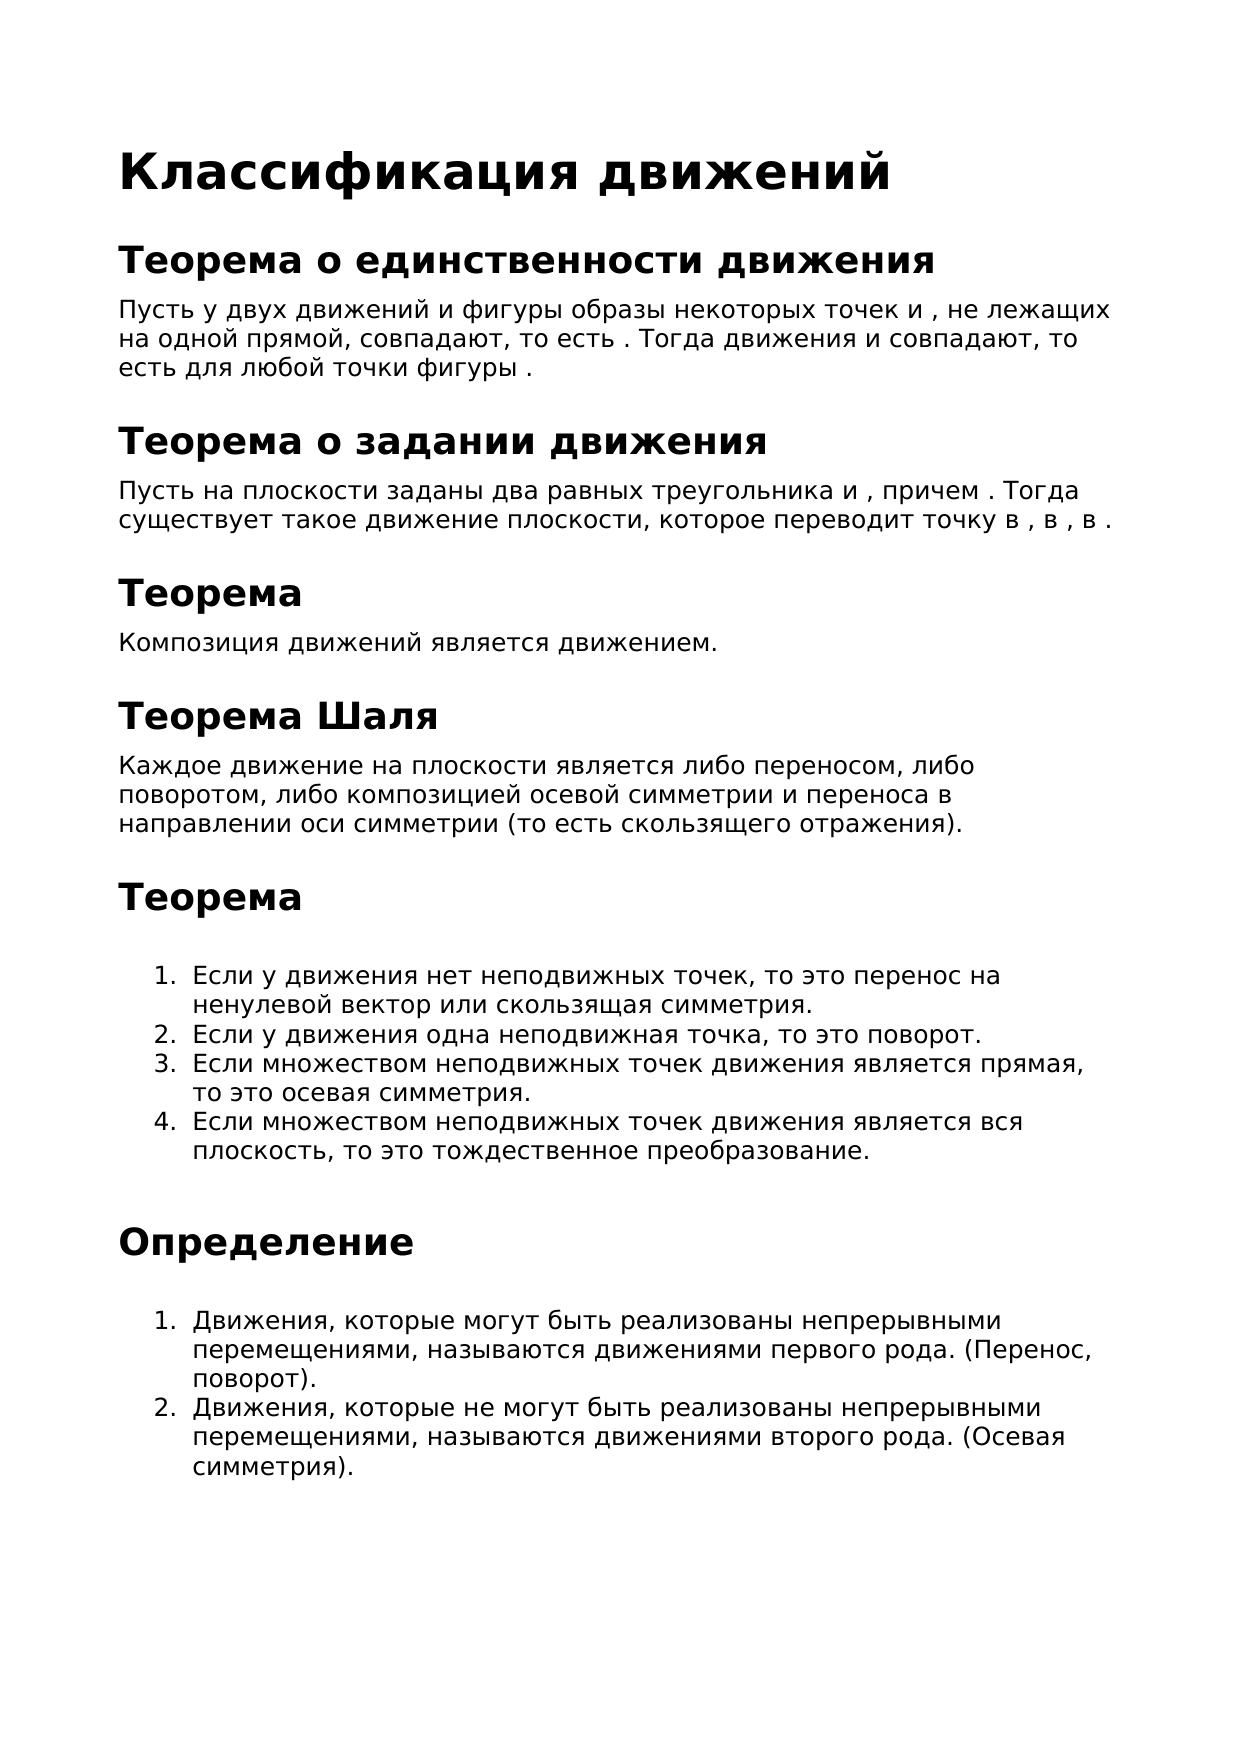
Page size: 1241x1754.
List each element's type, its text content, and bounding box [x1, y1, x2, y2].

subtitle Теорема Шаля [118, 695, 1122, 738]
subtitle Определение [118, 1220, 1122, 1264]
text Каждое движение на плоскости является либо переносом, либо поворотом, либо композицией осевой симметрии и переноса в направлении оси симметрии (то есть скользящего отражения). [118, 751, 1122, 838]
list Движения, которые могут быть реализованы непрерывными перемещениями, называются движениями первого рода. (Перенос, поворот). [177, 1306, 1122, 1393]
subtitle Теорема [118, 572, 1122, 616]
subtitle Классификация движений [118, 143, 1122, 201]
text Композиция движений является движением. [118, 628, 1122, 657]
text Пусть у двух движений и фигуры образы некоторых точек и , не лежащих на одной прямой, совпадают, то есть . Тогда движения и совпадают, то есть для любой точки фигуры . [118, 295, 1122, 382]
list Если у движения одна неподвижная точка, то это поворот. [177, 1020, 1122, 1049]
list Если множеством неподвижных точек движения является прямая, то это осевая симметрия. [177, 1049, 1122, 1107]
list Движения, которые не могут быть реализованы непрерывными перемещениями, называются движениями второго рода. (Осевая симметрия). [177, 1393, 1122, 1481]
list Если множеством неподвижных точек движения является вся плоскость, то это тождественное преобразование. [177, 1107, 1122, 1166]
list Если у движения нет неподвижных точек, то это перенос на ненулевой вектор или скользящая симметрия. [177, 962, 1122, 1020]
subtitle Теорема о задании движения [118, 420, 1122, 464]
subtitle Теорема о единственности движения [118, 239, 1122, 282]
subtitle Теорема [118, 876, 1122, 919]
text Пусть на плоскости заданы два равных треугольника и , причем . Тогда существует такое движение плоскости, которое переводит точку в , в , в . [118, 476, 1122, 534]
